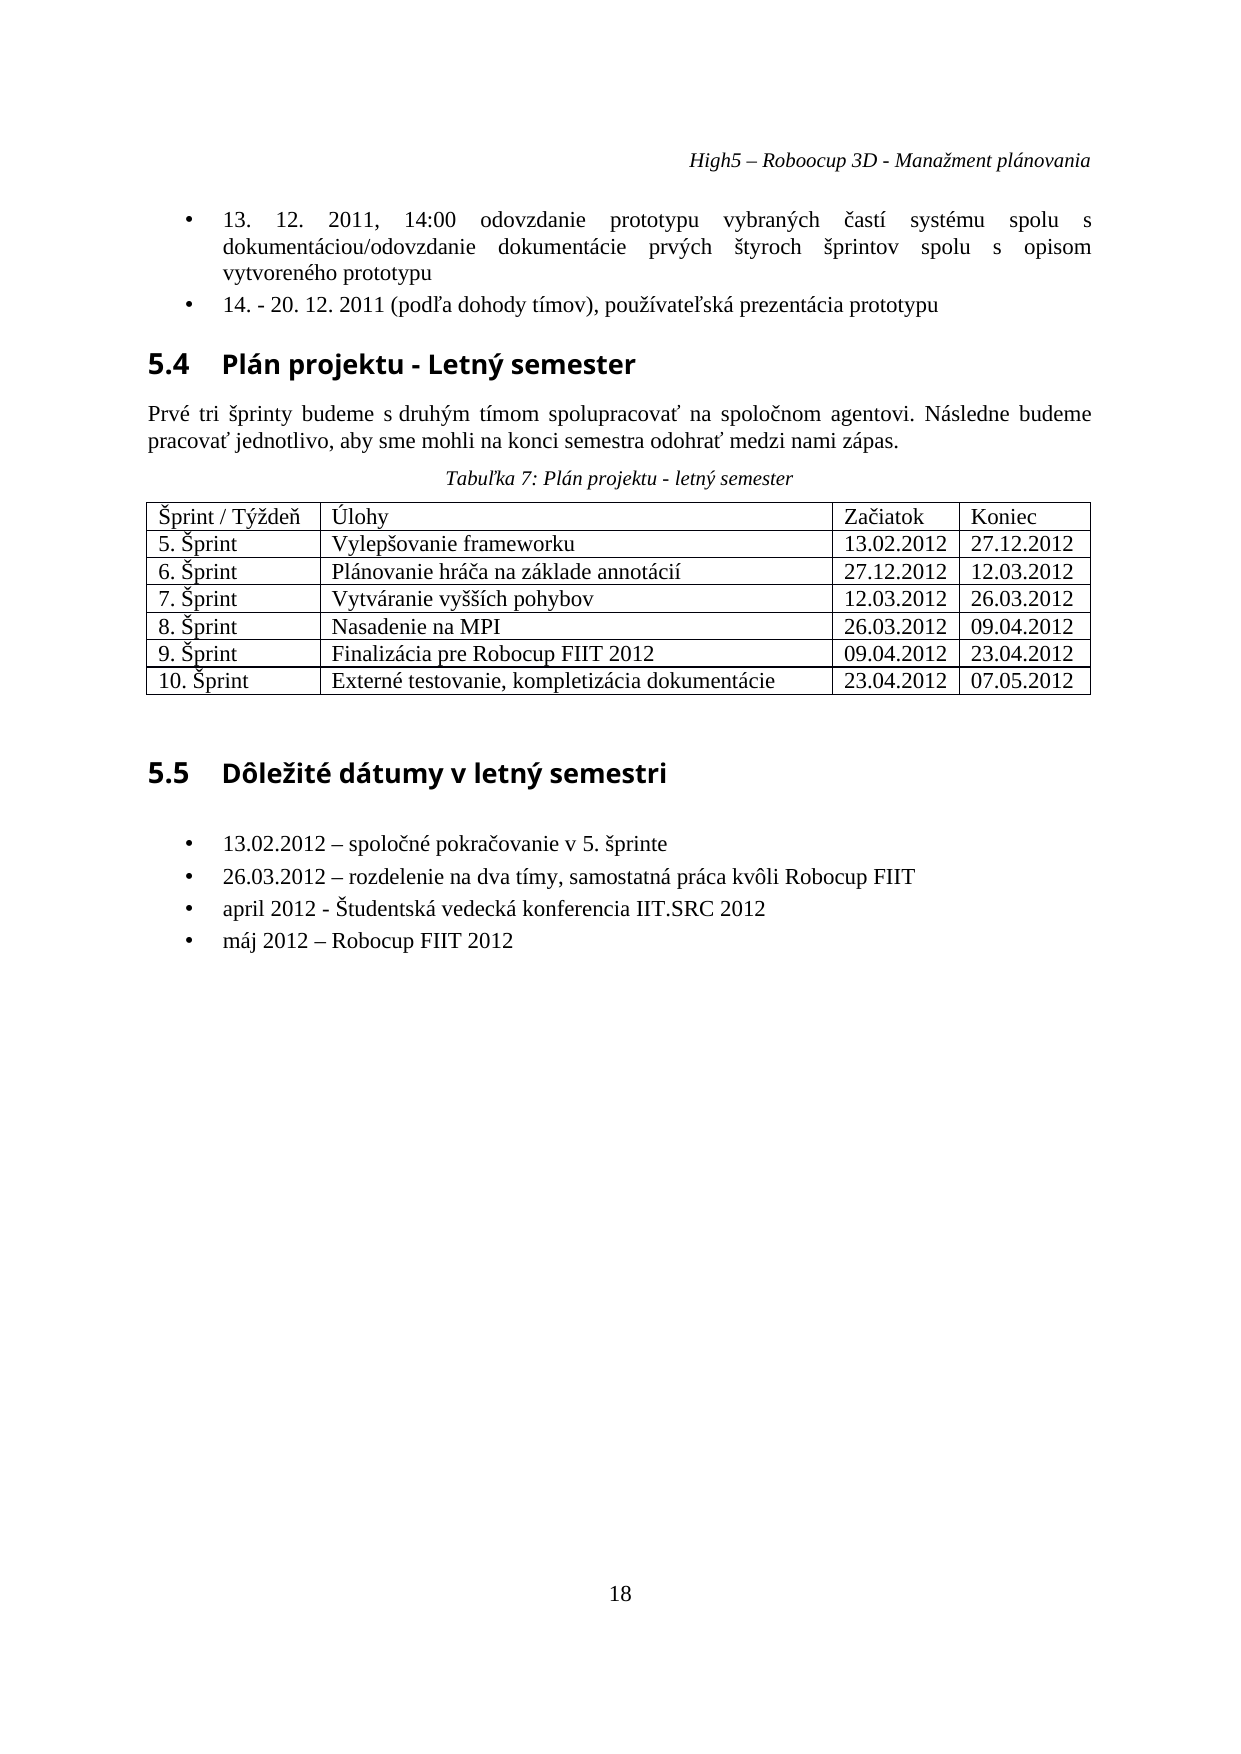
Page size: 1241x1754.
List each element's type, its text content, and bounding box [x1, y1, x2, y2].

table_cell 27.12.2012 [960, 531, 1090, 557]
list máj 2012 – Robocup FIIT 2012 [185, 927, 1093, 954]
table_cell 13.02.2012 [833, 531, 959, 557]
table_cell 10. Šprint [147, 668, 320, 694]
table_cell Nasadenie na MPI [321, 613, 832, 639]
table_header Začiatok [833, 503, 959, 529]
list 13. 12. 2011, 14:00 odovzdanie prototypu vybraných častí systému spolu s dokumentáciou/odovzdanie dokumentácie prvých štyroch šprintov spolu s opisom vytvoreného prototypu [185, 207, 1093, 286]
table_cell Plánovanie hráča na základe annotácií [321, 558, 832, 584]
table_cell 12.03.2012 [960, 558, 1090, 584]
table_cell 7. Šprint [147, 585, 320, 612]
list 26.03.2012 – rozdelenie na dva tímy, samostatná práca kvôli Robocup FIIT [185, 863, 1093, 889]
table_cell Externé testovanie, kompletizácia dokumentácie [321, 668, 832, 694]
table_cell 23.04.2012 [833, 668, 959, 694]
list 14. - 20. 12. 2011 (podľa dohody tímov), používateľská prezentácia prototypu [185, 292, 1093, 318]
text Tabuľka 7: Plán projektu - letný semester [148, 466, 1093, 489]
table_cell 8. Šprint [147, 613, 320, 639]
table_cell Vylepšovanie frameworku [321, 531, 832, 557]
table_cell 07.05.2012 [960, 668, 1090, 694]
table_cell 09.04.2012 [960, 613, 1090, 639]
table_cell 6. Šprint [147, 558, 320, 584]
table_cell 26.03.2012 [960, 585, 1090, 612]
table_header Šprint / Týždeň [147, 503, 320, 529]
list april 2012 - Študentská vedecká konferencia IIT.SRC 2012 [185, 895, 1093, 921]
table_cell 12.03.2012 [833, 585, 959, 612]
table_cell 23.04.2012 [960, 640, 1090, 666]
table_cell 27.12.2012 [833, 558, 959, 584]
table_header Úlohy [321, 503, 832, 529]
table_cell 5. Šprint [147, 531, 320, 557]
table_header Koniec [960, 503, 1090, 529]
subtitle Dôležité dátumy v letný semestri [148, 752, 1093, 792]
table_cell Finalizácia pre Robocup FIIT 2012 [321, 640, 832, 666]
table_cell 09.04.2012 [833, 640, 959, 666]
text Prvé tri šprinty budeme s druhým tímom spolupracovať na spoločnom agentovi. Následne budeme pracovať jednotlivo, aby sme mohli na konci semestra odohrať medzi nami zápas. [148, 400, 1093, 453]
table_cell 9. Šprint [147, 640, 320, 666]
table_cell 26.03.2012 [833, 613, 959, 639]
table_cell Vytváranie vyšších pohybov [321, 585, 832, 612]
subtitle Plán projektu - Letný semester [148, 343, 1093, 383]
list 13.02.2012 – spoločné pokračovanie v 5. šprinte [185, 830, 1093, 857]
